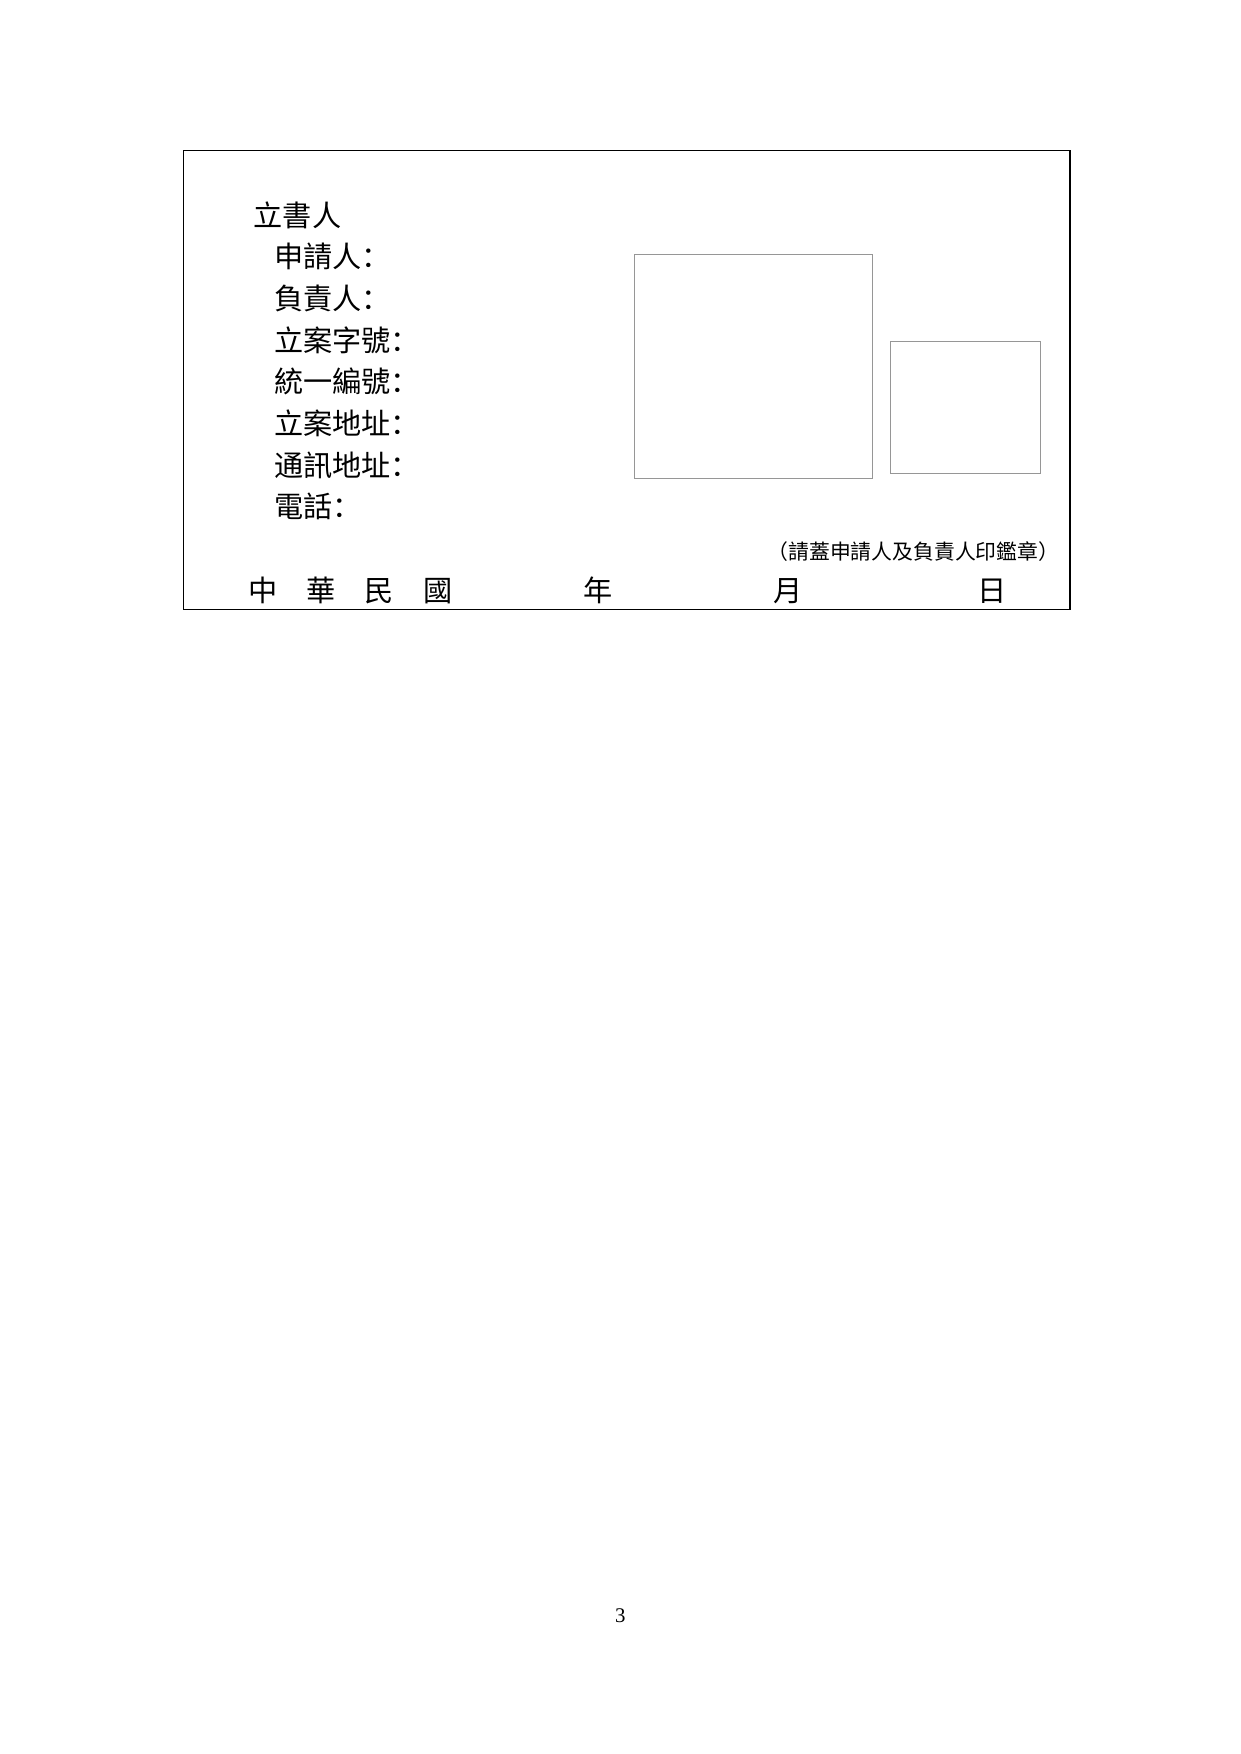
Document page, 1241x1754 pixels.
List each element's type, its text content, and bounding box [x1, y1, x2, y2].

table_header 立書人 申請人： 負責人： 立案字號： 統一編號： 立案地址： 通訊地址： 電話： （請蓋申請人及負責人印鑑章） 中 華 民 國 年 月 日 [184, 151, 1069, 609]
